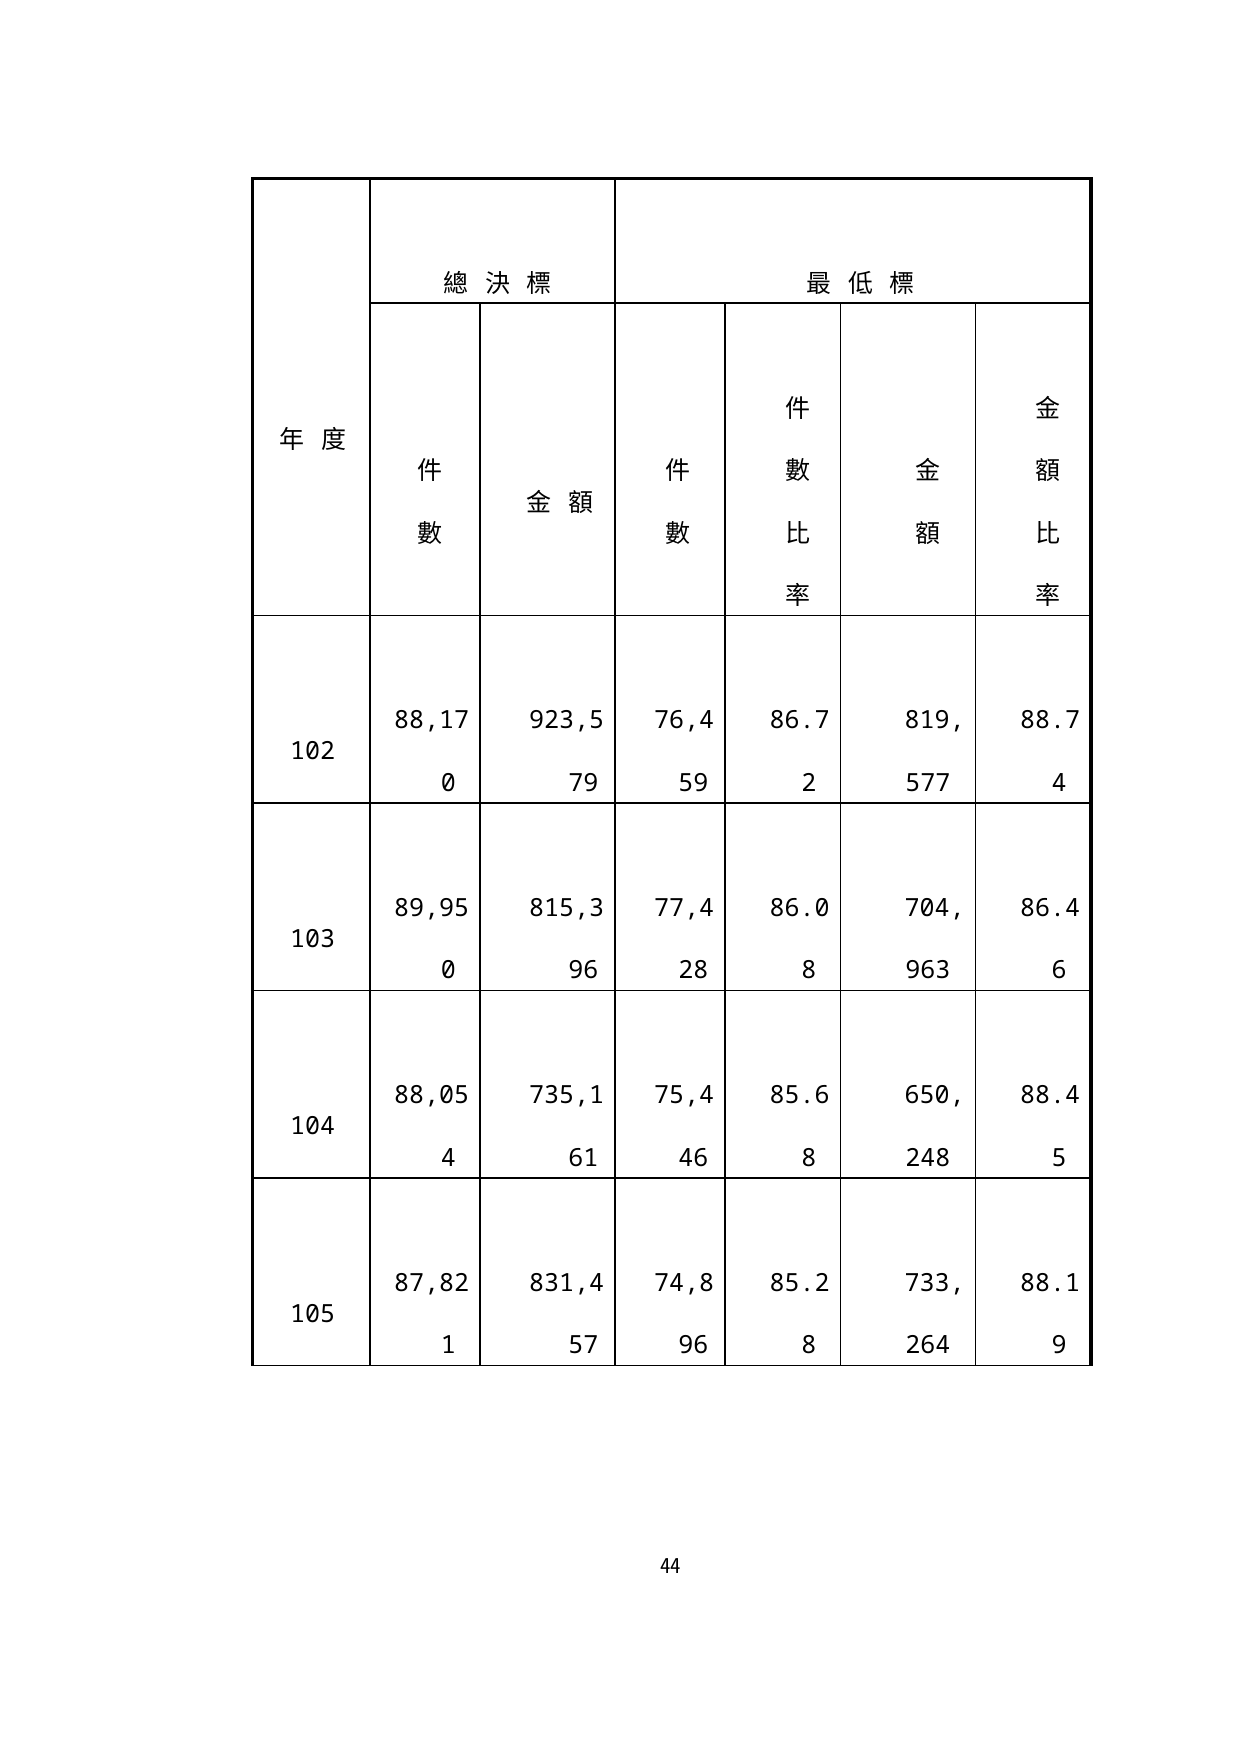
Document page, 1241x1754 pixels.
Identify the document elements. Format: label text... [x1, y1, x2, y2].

table_cell 923,579 [481, 616, 614, 802]
table_cell 88,170 [371, 616, 479, 802]
table_cell 74,896 [616, 1179, 724, 1365]
table_cell 819,577 [841, 616, 975, 802]
table_cell 金額 [481, 304, 614, 615]
table_cell 815,396 [481, 804, 614, 990]
table_cell 735,161 [481, 991, 614, 1177]
table_header 最低標 [616, 180, 1089, 302]
table_cell 704,963 [841, 804, 975, 990]
table_cell 103 [254, 804, 369, 990]
table_cell 89,950 [371, 804, 479, 990]
table_cell 85.28 [726, 1179, 840, 1365]
table_cell 金額 [841, 304, 975, 615]
table_cell 件數比率 [726, 304, 840, 615]
table_cell 88.74 [976, 616, 1089, 802]
table_cell 件數 [616, 304, 724, 615]
table_cell 102 [254, 616, 369, 802]
table_cell 85.68 [726, 991, 840, 1177]
table_cell 76,459 [616, 616, 724, 802]
table_cell 104 [254, 991, 369, 1177]
table_cell 金額比率 [976, 304, 1089, 615]
table_cell 件數 [371, 304, 479, 615]
table_cell 831,457 [481, 1179, 614, 1365]
table_cell 86.46 [976, 804, 1089, 990]
table_cell 87,821 [371, 1179, 479, 1365]
table_cell 75,446 [616, 991, 724, 1177]
table_cell 88.45 [976, 991, 1089, 1177]
table_cell 77,428 [616, 804, 724, 990]
table_cell 86.08 [726, 804, 840, 990]
table_cell 733,264 [841, 1179, 975, 1365]
table_cell 650,248 [841, 991, 975, 1177]
table_header 年度 [254, 180, 369, 615]
table_cell 105 [254, 1179, 369, 1365]
table_header 總決標 [371, 180, 614, 302]
table_cell 88.19 [976, 1179, 1089, 1365]
table_cell 88,054 [371, 991, 479, 1177]
table_cell 86.72 [726, 616, 840, 802]
